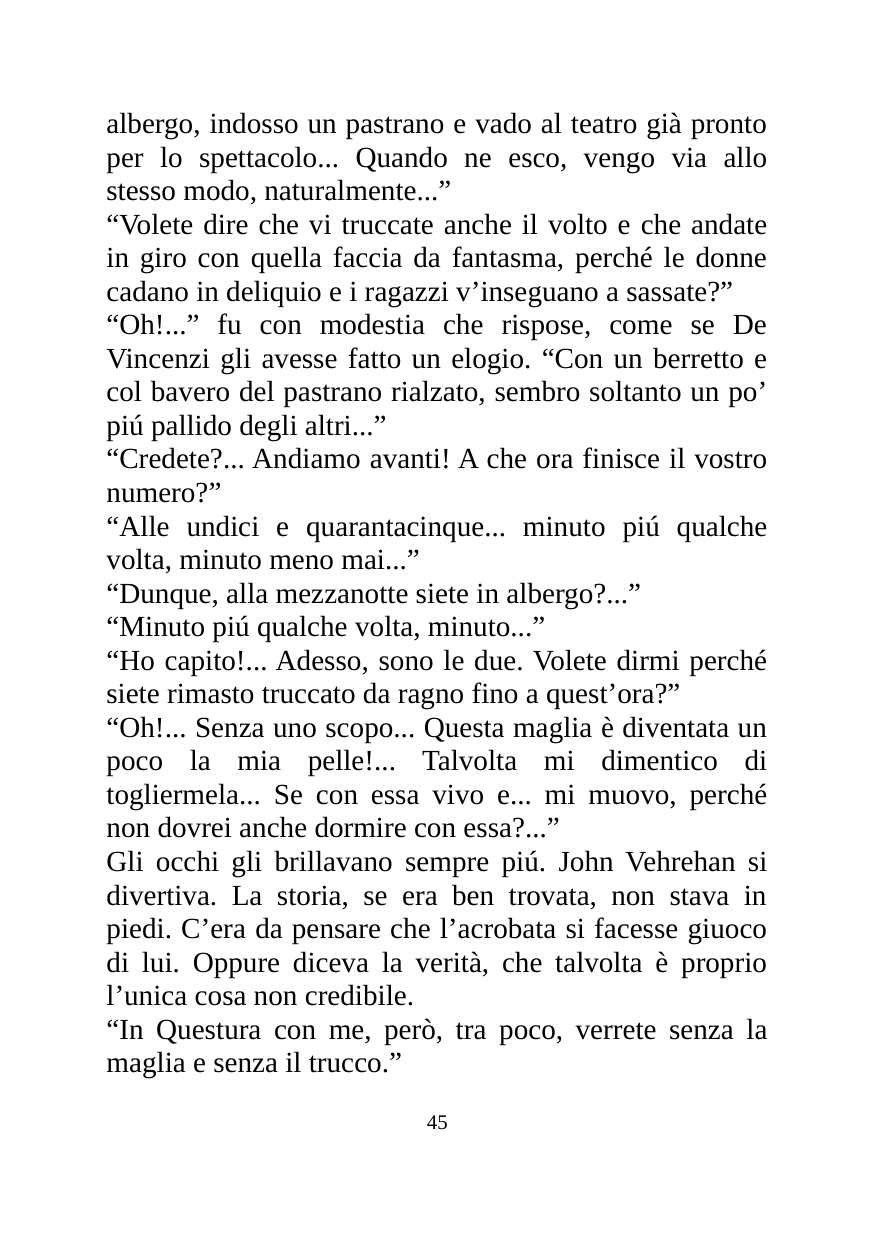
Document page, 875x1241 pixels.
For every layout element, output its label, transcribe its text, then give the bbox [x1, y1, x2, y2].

text Gli occhi gli brillavano sempre piú. John Vehrehan si divertiva. La storia, se era ben trovata, non stava in piedi. C’era da pensare che l’acrobata si facesse giuoco di lui. Oppure diceva la verità, che talvolta è proprio l’unica cosa non credibile. [106, 844, 768, 1012]
text “Volete dire che vi truccate anche il volto e che andate in giro con quella faccia da fantasma, perché le donne cadano in deliquio e i ragazzi v’inseguano a sassate?” [106, 207, 768, 307]
text “Credete?... Andiamo avanti! A che ora finisce il vostro numero?” [106, 442, 768, 509]
text “Alle undici e quarantacinque... minuto piú qualche volta, minuto meno mai...” [106, 509, 768, 576]
text “Minuto piú qualche volta, minuto...” [106, 609, 768, 643]
text “In Questura con me, però, tra poco, verrete senza la maglia e senza il trucco.” [106, 1012, 768, 1079]
text “Oh!...” fu con modestia che rispose, come se De Vincenzi gli avesse fatto un elogio. “Con un berretto e col bavero del pastrano rialzato, sembro soltanto un po’ piú pallido degli altri...” [106, 307, 768, 442]
text albergo, indosso un pastrano e vado al teatro già pronto per lo spettacolo... Quando ne esco, vengo via allo stesso modo, naturalmente...” [106, 106, 768, 207]
text “Ho capito!... Adesso, sono le due. Volete dirmi perché siete rimasto truccato da ragno fino a quest’ora?” [106, 643, 768, 710]
text “Dunque, alla mezzanotte siete in albergo?...” [106, 576, 768, 609]
text “Oh!... Senza uno scopo... Questa maglia è diventata un poco la mia pelle!... Talvolta mi dimentico di togliermela... Se con essa vivo e... mi muovo, perché non dovrei anche dormire con essa?...” [106, 710, 768, 844]
